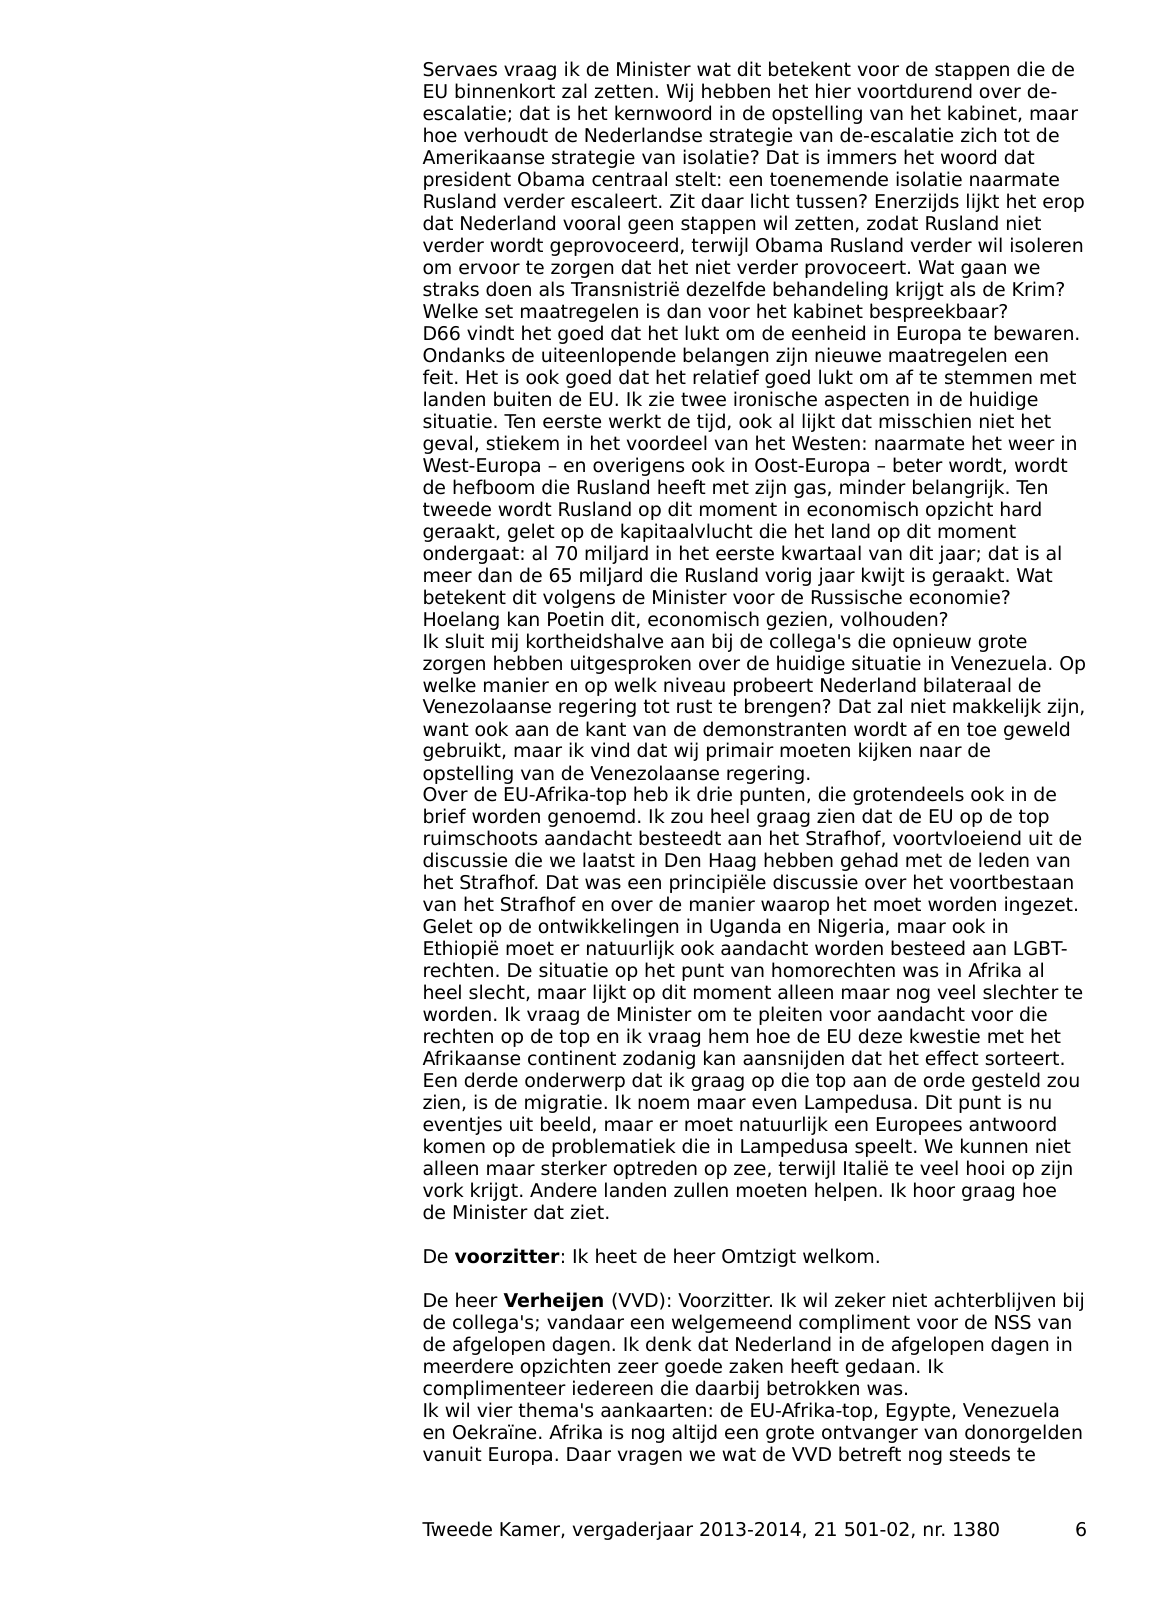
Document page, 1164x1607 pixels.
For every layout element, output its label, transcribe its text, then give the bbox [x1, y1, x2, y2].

text Een derde onderwerp dat ik graag op die top aan de orde gesteld zou zien, is de migratie. Ik noem maar even Lampedusa. Dit punt is nu eventjes uit beeld, maar er moet natuurlijk een Europees antwoord komen op de problematiek die in Lampedusa speelt. We kunnen niet alleen maar sterker optreden op zee, terwijl Italië te veel hooi op zijn vork krijgt. Andere landen zullen moeten helpen. Ik hoor graag hoe de Minister dat ziet. [422, 1070, 1087, 1224]
text Over de EU-Afrika-top heb ik drie punten, die grotendeels ook in de brief worden genoemd. Ik zou heel graag zien dat de EU op de top ruimschoots aandacht besteedt aan het Strafhof, voortvloeiend uit de discussie die we laatst in Den Haag hebben gehad met de leden van het Strafhof. Dat was een principiële discussie over het voortbestaan van het Strafhof en over de manier waarop het moet worden ingezet. [422, 784, 1087, 916]
text Gelet op de ontwikkelingen in Uganda en Nigeria, maar ook in Ethiopië moet er natuurlijk ook aandacht worden besteed aan LGBT-rechten. De situatie op het punt van homorechten was in Afrika al heel slecht, maar lijkt op dit moment alleen maar nog veel slechter te worden. Ik vraag de Minister om te pleiten voor aandacht voor die rechten op de top en ik vraag hem hoe de EU deze kwestie met het Afrikaanse continent zodanig kan aansnijden dat het effect sorteert. [422, 916, 1087, 1070]
text Ik sluit mij kortheidshalve aan bij de collega's die opnieuw grote zorgen hebben uitgesproken over de huidige situatie in Venezuela. Op welke manier en op welk niveau probeert Nederland bilateraal de Venezolaanse regering tot rust te brengen? Dat zal niet makkelijk zijn, want ook aan de kant van de demonstranten wordt af en toe geweld gebruikt, maar ik vind dat wij primair moeten kijken naar de opstelling van de Venezolaanse regering. [422, 631, 1087, 784]
text D66 vindt het goed dat het lukt om de eenheid in Europa te bewaren. Ondanks de uiteenlopende belangen zijn nieuwe maatregelen een feit. Het is ook goed dat het relatief goed lukt om af te stemmen met landen buiten de EU. Ik zie twee ironische aspecten in de huidige situatie. Ten eerste werkt de tijd, ook al lijkt dat misschien niet het geval, stiekem in het voordeel van het Westen: naarmate het weer in West-Europa – en overigens ook in Oost-Europa – beter wordt, wordt de hefboom die Rusland heeft met zijn gas, minder belangrijk. Ten tweede wordt Rusland op dit moment in economisch opzicht hard geraakt, gelet op de kapitaalvlucht die het land op dit moment ondergaat: al 70 miljard in het eerste kwartaal van dit jaar; dat is al meer dan de 65 miljard die Rusland vorig jaar kwijt is geraakt. Wat betekent dit volgens de Minister voor de Russische economie? Hoelang kan Poetin dit, economisch gezien, volhouden? [422, 323, 1087, 631]
text De heer Verheijen (VVD): Voorzitter. Ik wil zeker niet achterblijven bij de collega's; vandaar een welgemeend compliment voor de NSS van de afgelopen dagen. Ik denk dat Nederland in de afgelopen dagen in meerdere opzichten zeer goede zaken heeft gedaan. Ik complimenteer iedereen die daarbij betrokken was. [422, 1290, 1087, 1400]
text De voorzitter: Ik heet de heer Omtzigt welkom. [422, 1246, 1087, 1268]
text Ik wil vier thema's aankaarten: de EU-Afrika-top, Egypte, Venezuela en Oekraïne. Afrika is nog altijd een grote ontvanger van donorgelden vanuit Europa. Daar vragen we wat de VVD betreft nog steeds te [422, 1400, 1087, 1466]
text Servaes vraag ik de Minister wat dit betekent voor de stappen die de EU binnenkort zal zetten. Wij hebben het hier voortdurend over de-escalatie; dat is het kernwoord in de opstelling van het kabinet, maar hoe verhoudt de Nederlandse strategie van de-escalatie zich tot de Amerikaanse strategie van isolatie? Dat is immers het woord dat president Obama centraal stelt: een toenemende isolatie naarmate Rusland verder escaleert. Zit daar licht tussen? Enerzijds lijkt het erop dat Nederland vooral geen stappen wil zetten, zodat Rusland niet verder wordt geprovoceerd, terwijl Obama Rusland verder wil isoleren om ervoor te zorgen dat het niet verder provoceert. Wat gaan we straks doen als Transnistrië dezelfde behandeling krijgt als de Krim? Welke set maatregelen is dan voor het kabinet bespreekbaar? [422, 59, 1087, 323]
